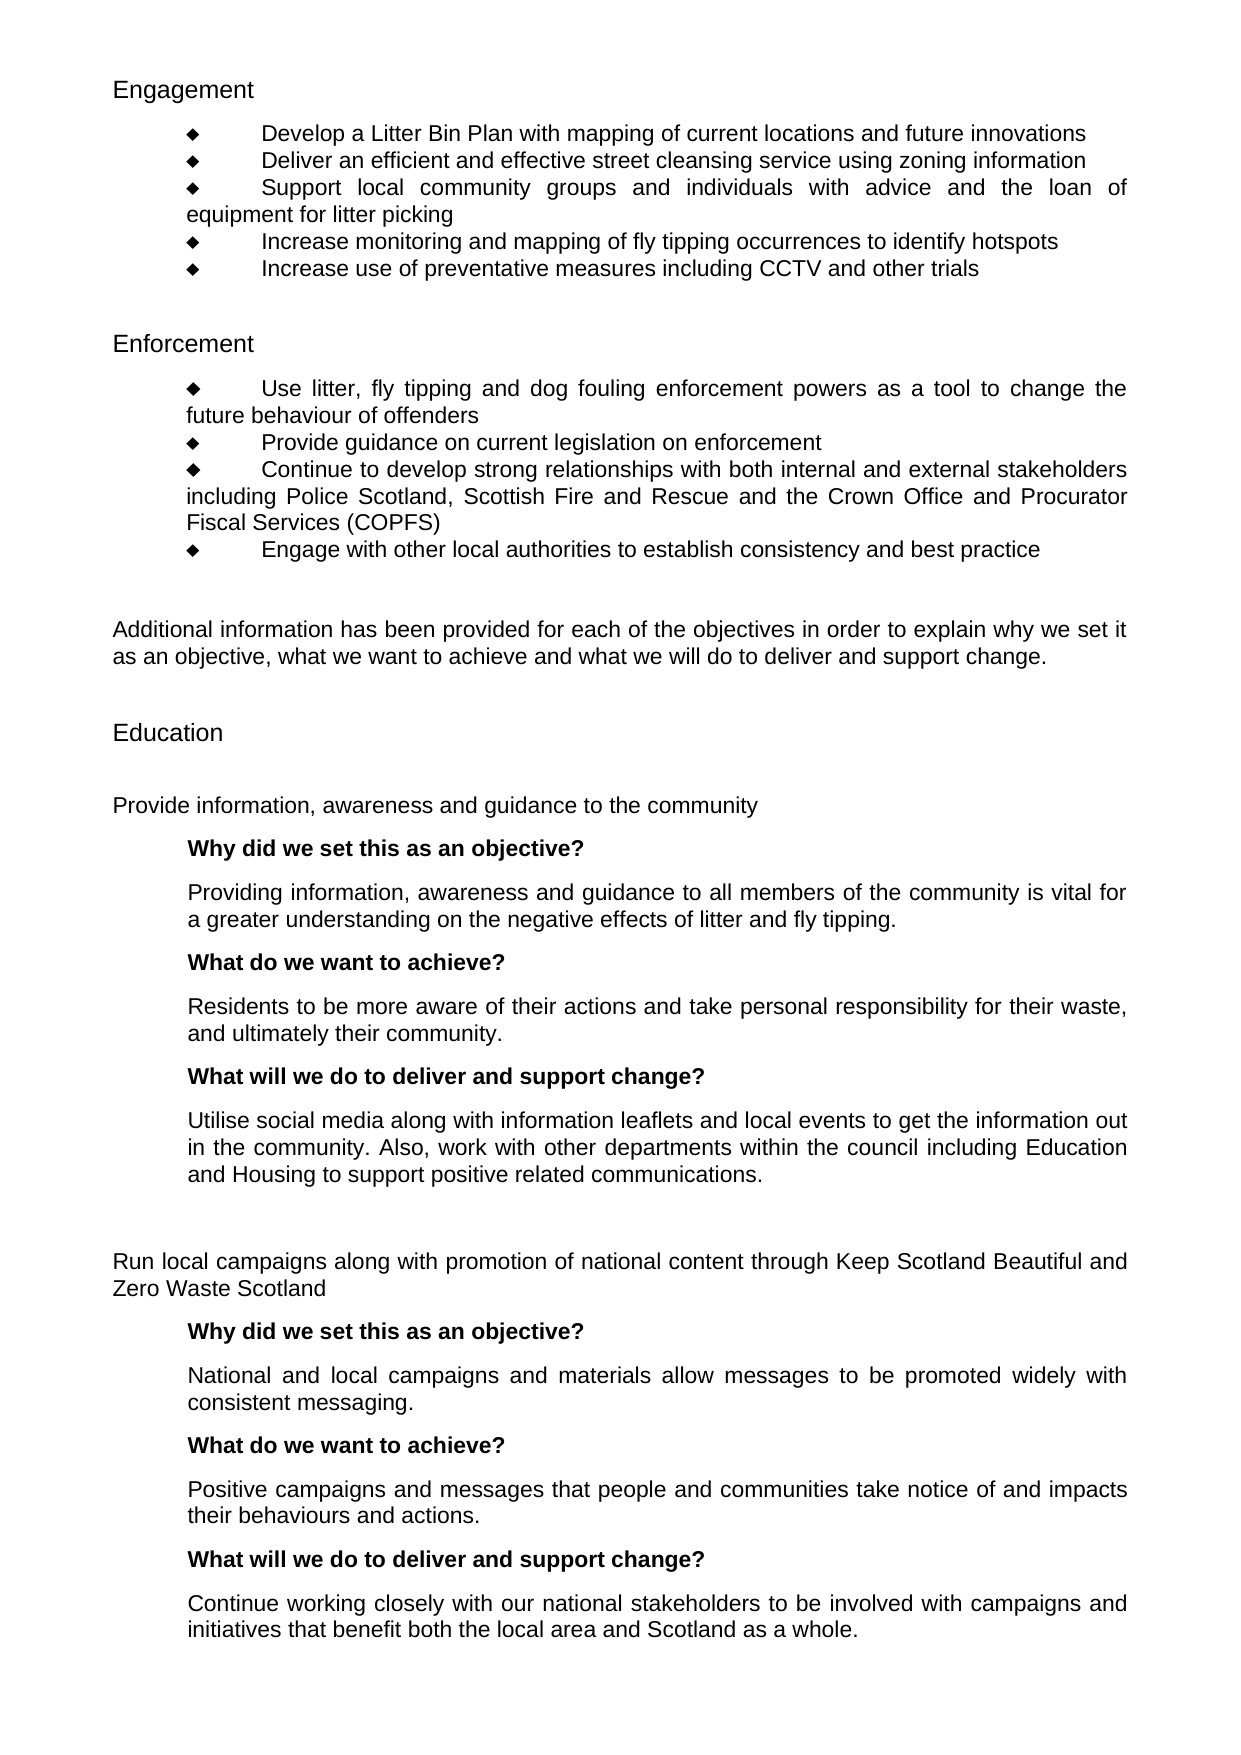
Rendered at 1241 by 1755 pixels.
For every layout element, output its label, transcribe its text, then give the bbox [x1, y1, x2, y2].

text What do we want to achieve? [187, 949, 1128, 976]
text Continue working closely with our national stakeholders to be involved with campaigns and initiatives that benefit both the local area and Scotland as a whole. [187, 1589, 1128, 1643]
subtitle Enforcement [112, 329, 1128, 358]
list Use litter, fly tipping and dog fouling enforcement powers as a tool to change the future behaviour of offenders [186, 375, 1128, 428]
text Why did we set this as an objective? [187, 1318, 1128, 1344]
list Continue to develop strong relationships with both internal and external stakeholders including Police Scotland, Scottish Fire and Rescue and the Crown Office and Procurator Fiscal Services (COPFS) [186, 456, 1128, 536]
text What will we do to deliver and support change? [187, 1063, 1128, 1089]
text Additional information has been provided for each of the objectives in order to explain why we set it as an objective, what we want to achieve and what we will do to deliver and support change. [112, 616, 1128, 669]
text Providing information, awareness and guidance to all members of the community is vital for a greater understanding on the negative effects of litter and fly tipping. [187, 879, 1128, 932]
text Provide information, awareness and guidance to the community [112, 792, 1128, 818]
list Increase use of preventative measures including CCTV and other trials [186, 255, 1128, 281]
text What will we do to deliver and support change? [187, 1546, 1128, 1572]
text Why did we set this as an objective? [187, 835, 1128, 862]
subtitle Education [112, 718, 1128, 746]
text National and local campaigns and materials allow messages to be promoted widely with consistent messaging. [187, 1362, 1128, 1415]
text What do we want to achieve? [187, 1432, 1128, 1458]
list Provide guidance on current legislation on enforcement [186, 429, 1128, 455]
text Utilise social media along with information leaflets and local events to get the information out in the community. Also, work with other departments within the council including Education and Housing to support positive related communications. [187, 1107, 1128, 1187]
text Residents to be more aware of their actions and take personal responsibility for their waste, and ultimately their community. [187, 993, 1128, 1046]
list Increase monitoring and mapping of fly tipping occurrences to identify hotspots [186, 228, 1128, 254]
list Develop a Litter Bin Plan with mapping of current locations and future innovations [186, 120, 1128, 147]
subtitle Engagement [112, 75, 1128, 104]
text Run local campaigns along with promotion of national content through Keep Scotland Beautiful and Zero Waste Scotland [112, 1248, 1128, 1301]
list Deliver an efficient and effective street cleansing service using zoning information [186, 147, 1128, 174]
list Support local community groups and individuals with advice and the loan of equipment for litter picking [186, 174, 1128, 227]
text Positive campaigns and messages that people and communities take notice of and impacts their behaviours and actions. [187, 1476, 1128, 1529]
list Engage with other local authorities to establish consistency and best practice [186, 536, 1128, 562]
